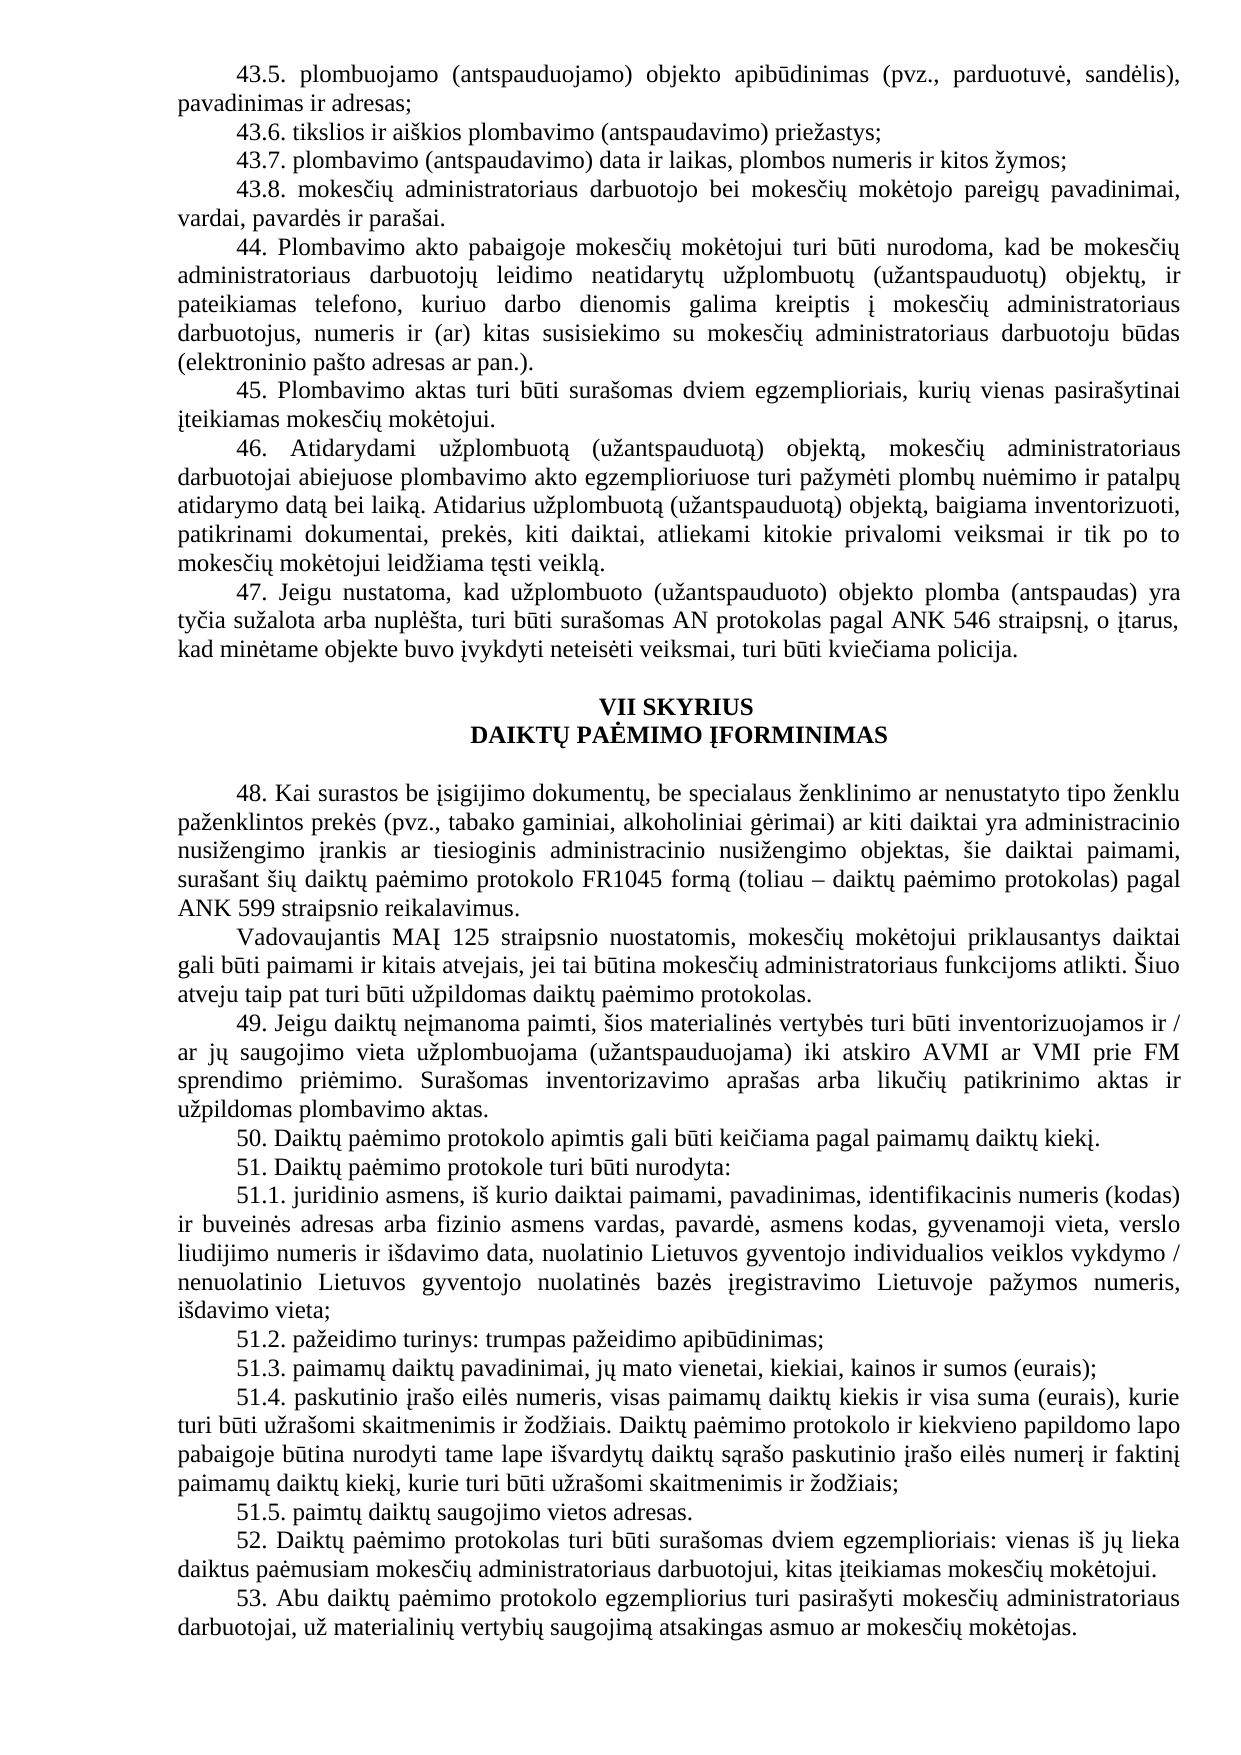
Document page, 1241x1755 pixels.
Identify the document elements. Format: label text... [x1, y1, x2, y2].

text 43.5. plombuojamo (antspauduojamo) objekto apibūdinimas (pvz., parduotuvė, sandėlis), pavadinimas ir adresas; [177, 59, 1181, 117]
text 43.6. tikslios ir aiškios plombavimo (antspaudavimo) priežastys; [177, 117, 1181, 145]
text 52. Daiktų paėmimo protokolas turi būti surašomas dviem egzemplioriais: vienas iš jų lieka daiktus paėmusiam mokesčių administratoriaus darbuotojui, kitas įteikiamas mokesčių mokėtojui. [177, 1525, 1181, 1583]
text 51.5. paimtų daiktų saugojimo vietos adresas. [177, 1497, 1181, 1525]
text 44. Plombavimo akto pabaigoje mokesčių mokėtojui turi būti nurodoma, kad be mokesčių administratoriaus darbuotojų leidimo neatidarytų užplombuotų (užantspauduotų) objektų, ir pateikiamas telefono, kuriuo darbo dienomis galima kreiptis į mokesčių administratoriaus darbuotojus, numeris ir (ar) kitas susisiekimo su mokesčių administratoriaus darbuotoju būdas (elektroninio pašto adresas ar pan.). [177, 232, 1181, 375]
text 43.8. mokesčių administratoriaus darbuotojo bei mokesčių mokėtojo pareigų pavadinimai, vardai, pavardės ir parašai. [177, 174, 1181, 232]
text DAIKTŲ PAĖMIMO ĮFORMINIMAS [177, 720, 1181, 749]
text Vadovaujantis MAĮ 125 straipsnio nuostatomis, mokesčių mokėtojui priklausantys daiktai gali būti paimami ir kitais atvejais, jei tai būtina mokesčių administratoriaus funkcijoms atlikti. Šiuo atveju taip pat turi būti užpildomas daiktų paėmimo protokolas. [177, 922, 1181, 1008]
text 43.7. plombavimo (antspaudavimo) data ir laikas, plombos numeris ir kitos žymos; [177, 145, 1181, 174]
text 51. Daiktų paėmimo protokole turi būti nurodyta: [177, 1152, 1181, 1180]
text 48. Kai surastos be įsigijimo dokumentų, be specialaus ženklinimo ar nenustatyto tipo ženklu paženklintos prekės (pvz., tabako gaminiai, alkoholiniai gėrimai) ar kiti daiktai yra administracinio nusižengimo įrankis ar tiesioginis administracinio nusižengimo objektas, šie daiktai paimami, surašant šių daiktų paėmimo protokolo FR1045 formą (toliau – daiktų paėmimo protokolas) pagal ANK 599 straipsnio reikalavimus. [177, 778, 1181, 922]
text VII SKYRIUS [177, 692, 1181, 720]
text 51.3. paimamų daiktų pavadinimai, jų mato vienetai, kiekiai, kainos ir sumos (eurais); [177, 1353, 1181, 1382]
text 51.2. pažeidimo turinys: trumpas pažeidimo apibūdinimas; [177, 1324, 1181, 1353]
text 49. Jeigu daiktų neįmanoma paimti, šios materialinės vertybės turi būti inventorizuojamos ir / ar jų saugojimo vieta užplombuojama (užantspauduojama) iki atskiro AVMI ar VMI prie FM sprendimo priėmimo. Surašomas inventorizavimo aprašas arba likučių patikrinimo aktas ir užpildomas plombavimo aktas. [177, 1008, 1181, 1123]
text 50. Daiktų paėmimo protokolo apimtis gali būti keičiama pagal paimamų daiktų kiekį. [177, 1123, 1181, 1152]
text 53. Abu daiktų paėmimo protokolo egzempliorius turi pasirašyti mokesčių administratoriaus darbuotojai, už materialinių vertybių saugojimą atsakingas asmuo ar mokesčių mokėtojas. [177, 1583, 1181, 1640]
text 47. Jeigu nustatoma, kad užplombuoto (užantspauduoto) objekto plomba (antspaudas) yra tyčia sužalota arba nuplėšta, turi būti surašomas AN protokolas pagal ANK 546 straipsnį, o įtarus, kad minėtame objekte buvo įvykdyti neteisėti veiksmai, turi būti kviečiama policija. [177, 577, 1181, 663]
text 51.1. juridinio asmens, iš kurio daiktai paimami, pavadinimas, identifikacinis numeris (kodas) ir buveinės adresas arba fizinio asmens vardas, pavardė, asmens kodas, gyvenamoji vieta, verslo liudijimo numeris ir išdavimo data, nuolatinio Lietuvos gyventojo individualios veiklos vykdymo / nenuolatinio Lietuvos gyventojo nuolatinės bazės įregistravimo Lietuvoje pažymos numeris, išdavimo vieta; [177, 1180, 1181, 1324]
text 45. Plombavimo aktas turi būti surašomas dviem egzemplioriais, kurių vienas pasirašytinai įteikiamas mokesčių mokėtojui. [177, 375, 1181, 433]
text 51.4. paskutinio įrašo eilės numeris, visas paimamų daiktų kiekis ir visa suma (eurais), kurie turi būti užrašomi skaitmenimis ir žodžiais. Daiktų paėmimo protokolo ir kiekvieno papildomo lapo pabaigoje būtina nurodyti tame lape išvardytų daiktų sąrašo paskutinio įrašo eilės numerį ir faktinį paimamų daiktų kiekį, kurie turi būti užrašomi skaitmenimis ir žodžiais; [177, 1382, 1181, 1497]
text 46. Atidarydami užplombuotą (užantspauduotą) objektą, mokesčių administratoriaus darbuotojai abiejuose plombavimo akto egzemplioriuose turi pažymėti plombų nuėmimo ir patalpų atidarymo datą bei laiką. Atidarius užplombuotą (užantspauduotą) objektą, baigiama inventorizuoti, patikrinami dokumentai, prekės, kiti daiktai, atliekami kitokie privalomi veiksmai ir tik po to mokesčių mokėtojui leidžiama tęsti veiklą. [177, 433, 1181, 577]
